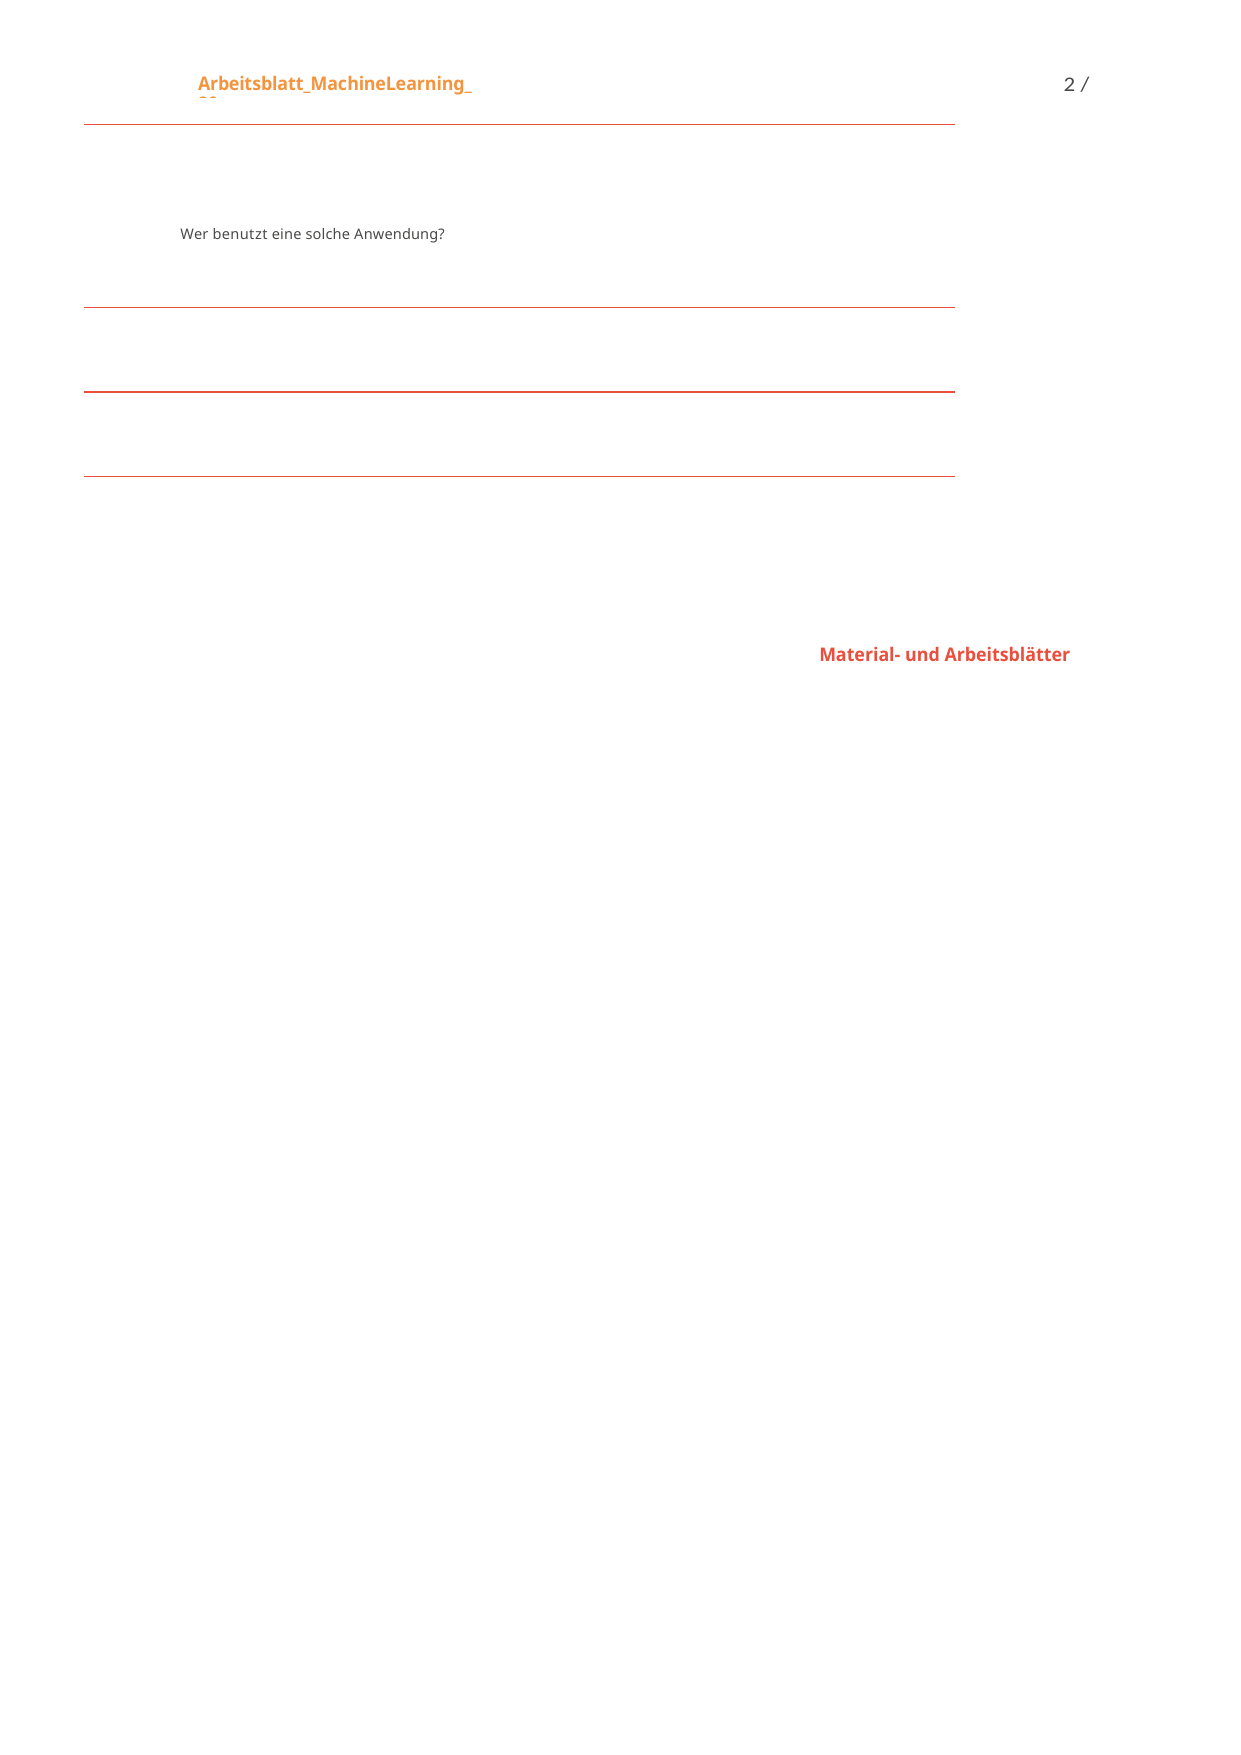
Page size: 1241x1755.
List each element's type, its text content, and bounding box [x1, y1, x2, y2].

text Wer benutzt eine solche Anwendung? [180, 224, 1116, 244]
subtitle Material- und Arbeitsblätter [819, 641, 1116, 667]
